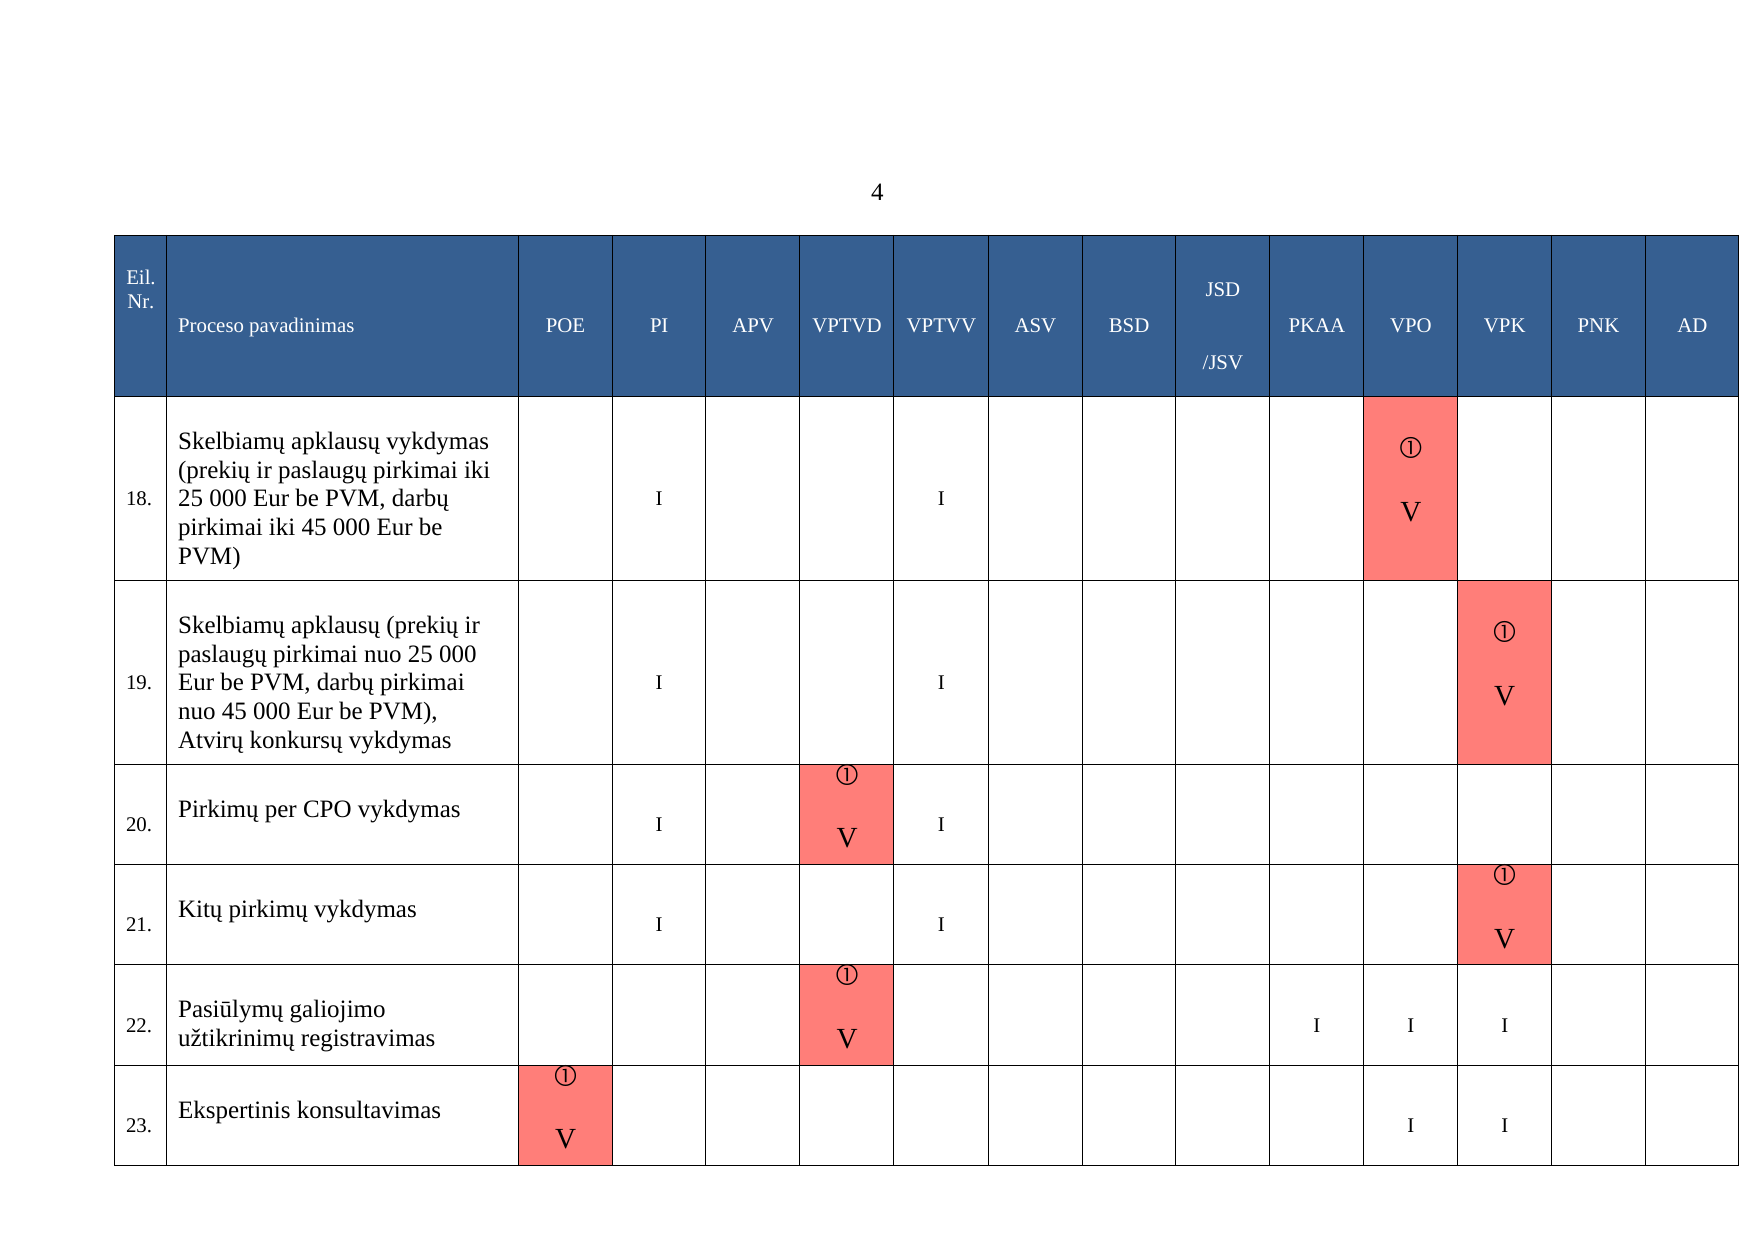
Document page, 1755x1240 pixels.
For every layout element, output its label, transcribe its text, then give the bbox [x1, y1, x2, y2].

table_cell [1552, 865, 1645, 964]
table_cell 19. [115, 581, 166, 764]
table_header ASV [989, 236, 1082, 396]
table_header PNK [1552, 236, 1645, 396]
table_header PI [613, 236, 705, 396]
table_cell [1552, 965, 1645, 1065]
table_cell  V [1364, 397, 1457, 580]
table_cell  V [800, 965, 893, 1065]
table_cell [1552, 397, 1645, 580]
table_cell [1552, 1066, 1645, 1165]
table_cell [1176, 765, 1269, 864]
table_cell [1646, 581, 1738, 764]
table_cell I [613, 581, 705, 764]
table_cell I [894, 765, 988, 864]
table_cell [1270, 581, 1363, 764]
table_header VPTVD [800, 236, 893, 396]
table_cell [1364, 765, 1457, 864]
table_cell [1646, 1066, 1738, 1165]
table_cell [706, 1066, 799, 1165]
table_cell [1176, 965, 1269, 1065]
table_cell [706, 865, 799, 964]
table_cell I [613, 765, 705, 864]
table_cell I [894, 397, 988, 580]
table_cell I [613, 865, 705, 964]
table_cell [613, 965, 705, 1065]
table_cell [1270, 865, 1363, 964]
table_header APV [706, 236, 799, 396]
table_cell [800, 397, 893, 580]
table_cell [706, 581, 799, 764]
table_cell Skelbiamų apklausų vykdymas (prekių ir paslaugų pirkimai iki 25 000 Eur be PVM, darbų pirkimai iki 45 000 Eur be PVM) [167, 397, 518, 580]
table_cell 21. [115, 865, 166, 964]
table_header Eil. Nr. [115, 236, 166, 396]
table_cell I [894, 581, 988, 764]
table_cell [894, 1066, 988, 1165]
table_cell I [1458, 965, 1551, 1065]
table_cell [989, 397, 1082, 580]
table_header VPK [1458, 236, 1551, 396]
table_cell I [1458, 1066, 1551, 1165]
table_cell [1270, 397, 1363, 580]
table_cell [1083, 965, 1175, 1065]
table_cell  V [1458, 581, 1551, 764]
table_cell [1646, 397, 1738, 580]
table_cell  V [519, 1066, 612, 1165]
table_cell  V [800, 765, 893, 864]
table_cell [1176, 397, 1269, 580]
table_cell [1364, 581, 1457, 764]
table_cell [1083, 1066, 1175, 1165]
table_cell [1552, 581, 1645, 764]
table_cell [1270, 1066, 1363, 1165]
table_cell [989, 865, 1082, 964]
table_header JSD /JSV [1176, 236, 1269, 396]
table_cell [1083, 865, 1175, 964]
table_cell [1364, 865, 1457, 964]
table_header VPTVV [894, 236, 988, 396]
table_cell [989, 581, 1082, 764]
table_cell 20. [115, 765, 166, 864]
table_cell I [894, 865, 988, 964]
table_cell [1176, 1066, 1269, 1165]
table_cell [800, 1066, 893, 1165]
table_cell Skelbiamų apklausų (prekių ir paslaugų pirkimai nuo 25 000 Eur be PVM, darbų pirkimai nuo 45 000 Eur be PVM), Atvirų konkursų vykdymas [167, 581, 518, 764]
table_cell [519, 965, 612, 1065]
table_cell 18. [115, 397, 166, 580]
table_header VPO [1364, 236, 1457, 396]
table_header Proceso pavadinimas [167, 236, 518, 396]
table_cell [519, 765, 612, 864]
table_cell Kitų pirkimų vykdymas [167, 865, 518, 964]
table_header AD [1646, 236, 1738, 396]
table_cell [989, 765, 1082, 864]
table_cell [1646, 965, 1738, 1065]
table_cell [706, 397, 799, 580]
table_cell 23. [115, 1066, 166, 1165]
table_cell  V [1458, 865, 1551, 964]
table_header POE [519, 236, 612, 396]
table_cell [1083, 397, 1175, 580]
table_cell [519, 397, 612, 580]
table_cell [1270, 765, 1363, 864]
table_cell [613, 1066, 705, 1165]
table_cell [1458, 765, 1551, 864]
table_cell [1646, 765, 1738, 864]
table_cell [894, 965, 988, 1065]
table_cell I [1270, 965, 1363, 1065]
table_cell [519, 581, 612, 764]
table_cell [1646, 865, 1738, 964]
table_cell Ekspertinis konsultavimas [167, 1066, 518, 1165]
table_cell [1552, 765, 1645, 864]
table_cell [1176, 865, 1269, 964]
table_cell I [613, 397, 705, 580]
table_cell [706, 965, 799, 1065]
table_cell Pirkimų per CPO vykdymas [167, 765, 518, 864]
table_cell [800, 581, 893, 764]
table_header BSD [1083, 236, 1175, 396]
table_cell [989, 965, 1082, 1065]
table_cell [1083, 581, 1175, 764]
table_cell [989, 1066, 1082, 1165]
table_cell [800, 865, 893, 964]
table_cell Pasiūlymų galiojimo užtikrinimų registravimas [167, 965, 518, 1065]
table_cell [1176, 581, 1269, 764]
table_cell I [1364, 965, 1457, 1065]
table_cell [1083, 765, 1175, 864]
table_cell 22. [115, 965, 166, 1065]
table_header PKAA [1270, 236, 1363, 396]
table_cell [1458, 397, 1551, 580]
table_cell I [1364, 1066, 1457, 1165]
table_cell [706, 765, 799, 864]
table_cell [519, 865, 612, 964]
